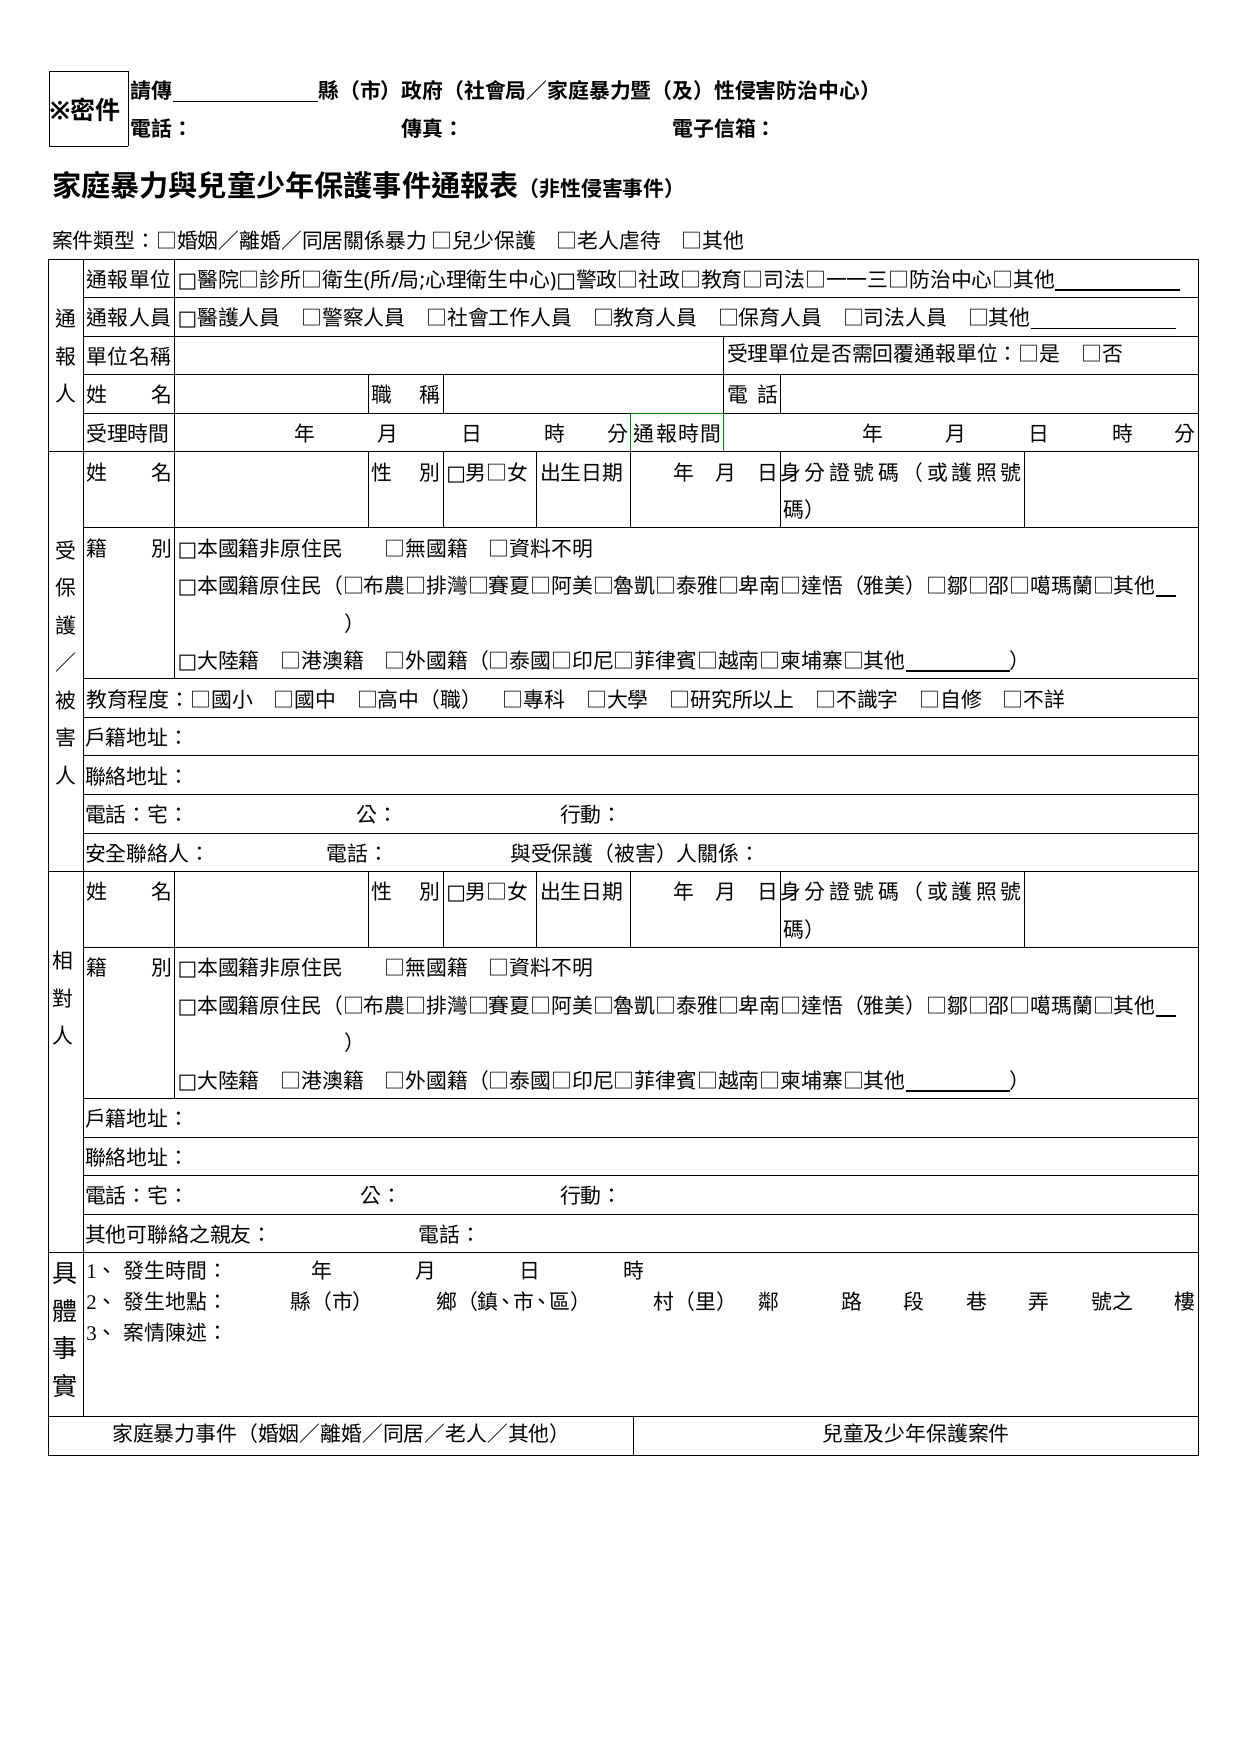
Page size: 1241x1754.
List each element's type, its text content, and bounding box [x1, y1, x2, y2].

table_cell 安全聯絡人： 電話： 與受保護（被害）人關係： [84, 834, 1198, 871]
table_cell 兒童及少年保護案件 [634, 1417, 1198, 1455]
table_cell 籍別 [84, 528, 174, 678]
table_header 請傳 縣（市）政府（社會局／家庭暴力暨（及）性侵害防治中心） 電話： 傳真： 電子信箱： [129, 71, 1198, 146]
table_cell [444, 375, 723, 413]
table_cell 相對人 [49, 872, 83, 1252]
table_cell 身分證號碼（或護照號碼） [781, 452, 1024, 527]
table_cell 電話 [724, 375, 780, 413]
table_cell 職稱 [369, 375, 443, 413]
table_cell □本國籍非原住民 □無國籍 □資料不明 □本國籍原住民（□布農□排灣□賽夏□阿美□魯凱□泰雅□卑南□達悟（雅美）□鄒□邵□噶瑪蘭□其他 ） □大陸籍 □港澳籍 □外國籍（□泰國□印尼□菲律賓□越南□柬埔寨□其他 ） [175, 528, 1198, 678]
table_cell 姓名 [84, 375, 174, 413]
table_cell [781, 375, 1198, 413]
table_cell 教育程度：□國小 □國中 □高中（職） □專科 □大學 □研究所以上 □不識字 □自修 □不詳 [84, 679, 1198, 717]
table_cell □醫院□診所□衛生(所/局;心理衛生中心)□警政□社政□教育□司法□一一三□防治中心□其他 [175, 260, 1198, 297]
table_cell 性別 [369, 872, 443, 947]
table_cell 年 月 日 [631, 452, 780, 527]
table_cell 具體事實 [49, 1253, 83, 1416]
table_cell □本國籍非原住民 □無國籍 □資料不明 □本國籍原住民（□布農□排灣□賽夏□阿美□魯凱□泰雅□卑南□達悟（雅美）□鄒□邵□噶瑪蘭□其他 ） □大陸籍 □港澳籍 □外國籍（□泰國□印尼□菲律賓□越南□柬埔寨□其他 ） [175, 948, 1198, 1098]
table_cell 身分證號碼（或護照號碼） [781, 872, 1024, 947]
table_cell 通報單位 [84, 260, 174, 297]
table_cell [175, 337, 723, 374]
table_cell [175, 452, 368, 527]
table_cell 聯絡地址： [84, 1138, 1198, 1175]
table_cell 出生日期 [537, 452, 630, 527]
table_cell 其他可聯絡之親友： 電話： [84, 1215, 1198, 1252]
table_cell 案件類型：□婚姻／離婚／同居關係暴力 □兒少保護 □老人虐待 □其他 [49, 221, 1198, 258]
table_cell 姓名 [84, 452, 174, 527]
table_cell 受理時間 [84, 414, 174, 451]
table_cell 發生時間： 年 月 日 時 發生地點： 縣（市） 鄉（鎮、市、區） 村（里） 鄰 路 段 巷 弄 號之 樓 案情陳述： [84, 1253, 1198, 1416]
table_cell 戶籍地址： [84, 718, 1198, 755]
table_header ※密件 [50, 72, 128, 146]
table_cell 出生日期 [537, 872, 630, 947]
table_cell [175, 375, 368, 413]
table_cell 家庭暴力事件（婚姻／離婚／同居／老人／其他） [49, 1417, 633, 1455]
table_cell 年 月 日 [631, 872, 780, 947]
table_cell 姓名 [84, 872, 174, 947]
table_cell [175, 872, 368, 947]
table_cell 通報人員 [84, 298, 174, 336]
table_cell 通報時間 [631, 414, 723, 451]
table_cell [1025, 872, 1198, 947]
table_cell 年 月 日 時 分 [724, 414, 1198, 451]
table_cell 單位名稱 [84, 337, 174, 374]
table_cell 家庭暴力與兒童少年保護事件通報表（非性侵害事件） [49, 146, 1198, 221]
table_cell 年 月 日 時 分 [175, 414, 630, 451]
table_cell 受理單位是否需回覆通報單位：□是 □否 [724, 337, 1198, 374]
table_cell 電話：宅： 公： 行動： [84, 1176, 1198, 1214]
table_cell 受保護／ 被 害人 [49, 452, 83, 871]
table_cell 電話：宅： 公： 行動： [84, 795, 1198, 832]
table_cell 通報人 [49, 260, 83, 451]
table_cell 戶籍地址： [84, 1099, 1198, 1137]
table_cell [1025, 452, 1198, 527]
table_cell □醫護人員 □警察人員 □社會工作人員 □教育人員 □保育人員 □司法人員 □其他 [175, 298, 1198, 336]
table_cell □男□女 [444, 452, 536, 527]
table_cell 性別 [369, 452, 443, 527]
table_cell 聯絡地址： [84, 756, 1198, 794]
table_cell □男□女 [444, 872, 536, 947]
table_cell 籍別 [84, 948, 174, 1098]
